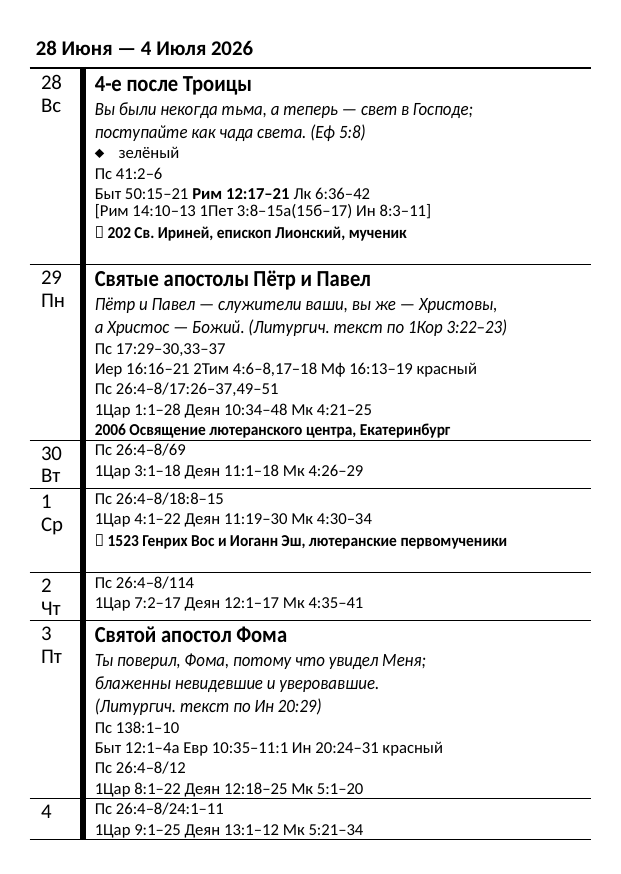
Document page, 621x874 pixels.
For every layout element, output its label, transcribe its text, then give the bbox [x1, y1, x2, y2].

table_cell 4-е после Троицы Вы были некогда тьма, а теперь — свет в Господе; поступайте как чада света. (Еф 5:8) зелёный Пс 41:2–6 Быт 50:15–21 Рим 12:17–21 Лк 6:36–42 [Рим 14:10–13 1Пет 3:8–15а(15б–17) Ин 8:3–11]  202 Св. Ириней, епископ Лионский, мученик [86, 69, 591, 264]
table_cell 30 Вт [30, 441, 80, 488]
table_cell Святой апостол Фома Ты поверил, Фома, потому что увидел Меня; блаженны невидевшие и уверовавшие. (Литургич. текст по Ин 20:29) Пс 138:1–10 Быт 12:1–4а Евр 10:35–11:1 Ин 20:24–31 красный Пс 26:4–8/12 1Цар 8:1–22 Деян 12:18–25 Мк 5:1–20 [86, 621, 591, 798]
table_cell Пс 26:4–8/114 1Цар 7:2–17 Деян 12:1–17 Мк 4:35–41 [86, 573, 591, 620]
table_cell 29 Пн [30, 265, 80, 439]
table_cell Пс 26:4–8/18:8–15 1Цар 4:1–22 Деян 11:19–30 Мк 4:30–34  1523 Генрих Вос и Иоганн Эш, лютеранские первомученики [86, 489, 591, 572]
table_cell Святые апостолы Пётр и Павел Пётр и Павел — служители ваши, вы же — Христовы, а Христос — Божий. (Литургич. текст по 1Кор 3:22–23) Пс 17:29–30,33–37 Иер 16:16–21 2Тим 4:6–8,17–18 Мф 16:13–19 красный Пс 26:4–8/17:26–37,49–51 1Цар 1:1–28 Деян 10:34–48 Мк 4:21–25 2006 Освящение лютеранского центра, Екатеринбург [86, 265, 591, 439]
table_cell 2 Чт [30, 573, 80, 620]
table_cell 4 [30, 799, 80, 839]
table_header 28 Июня — 4 Июля 2026 [30, 30, 591, 67]
table_cell Пс 26:4–8/24:1–11 1Цар 9:1–25 Деян 13:1–12 Мк 5:21–34 [86, 799, 591, 839]
table_cell 28 Вс [30, 69, 80, 264]
table_cell 3 Пт [30, 621, 80, 798]
table_cell 1 Ср [30, 489, 80, 572]
table_cell Пс 26:4–8/69 1Цар 3:1–18 Деян 11:1–18 Мк 4:26–29 [86, 441, 591, 488]
